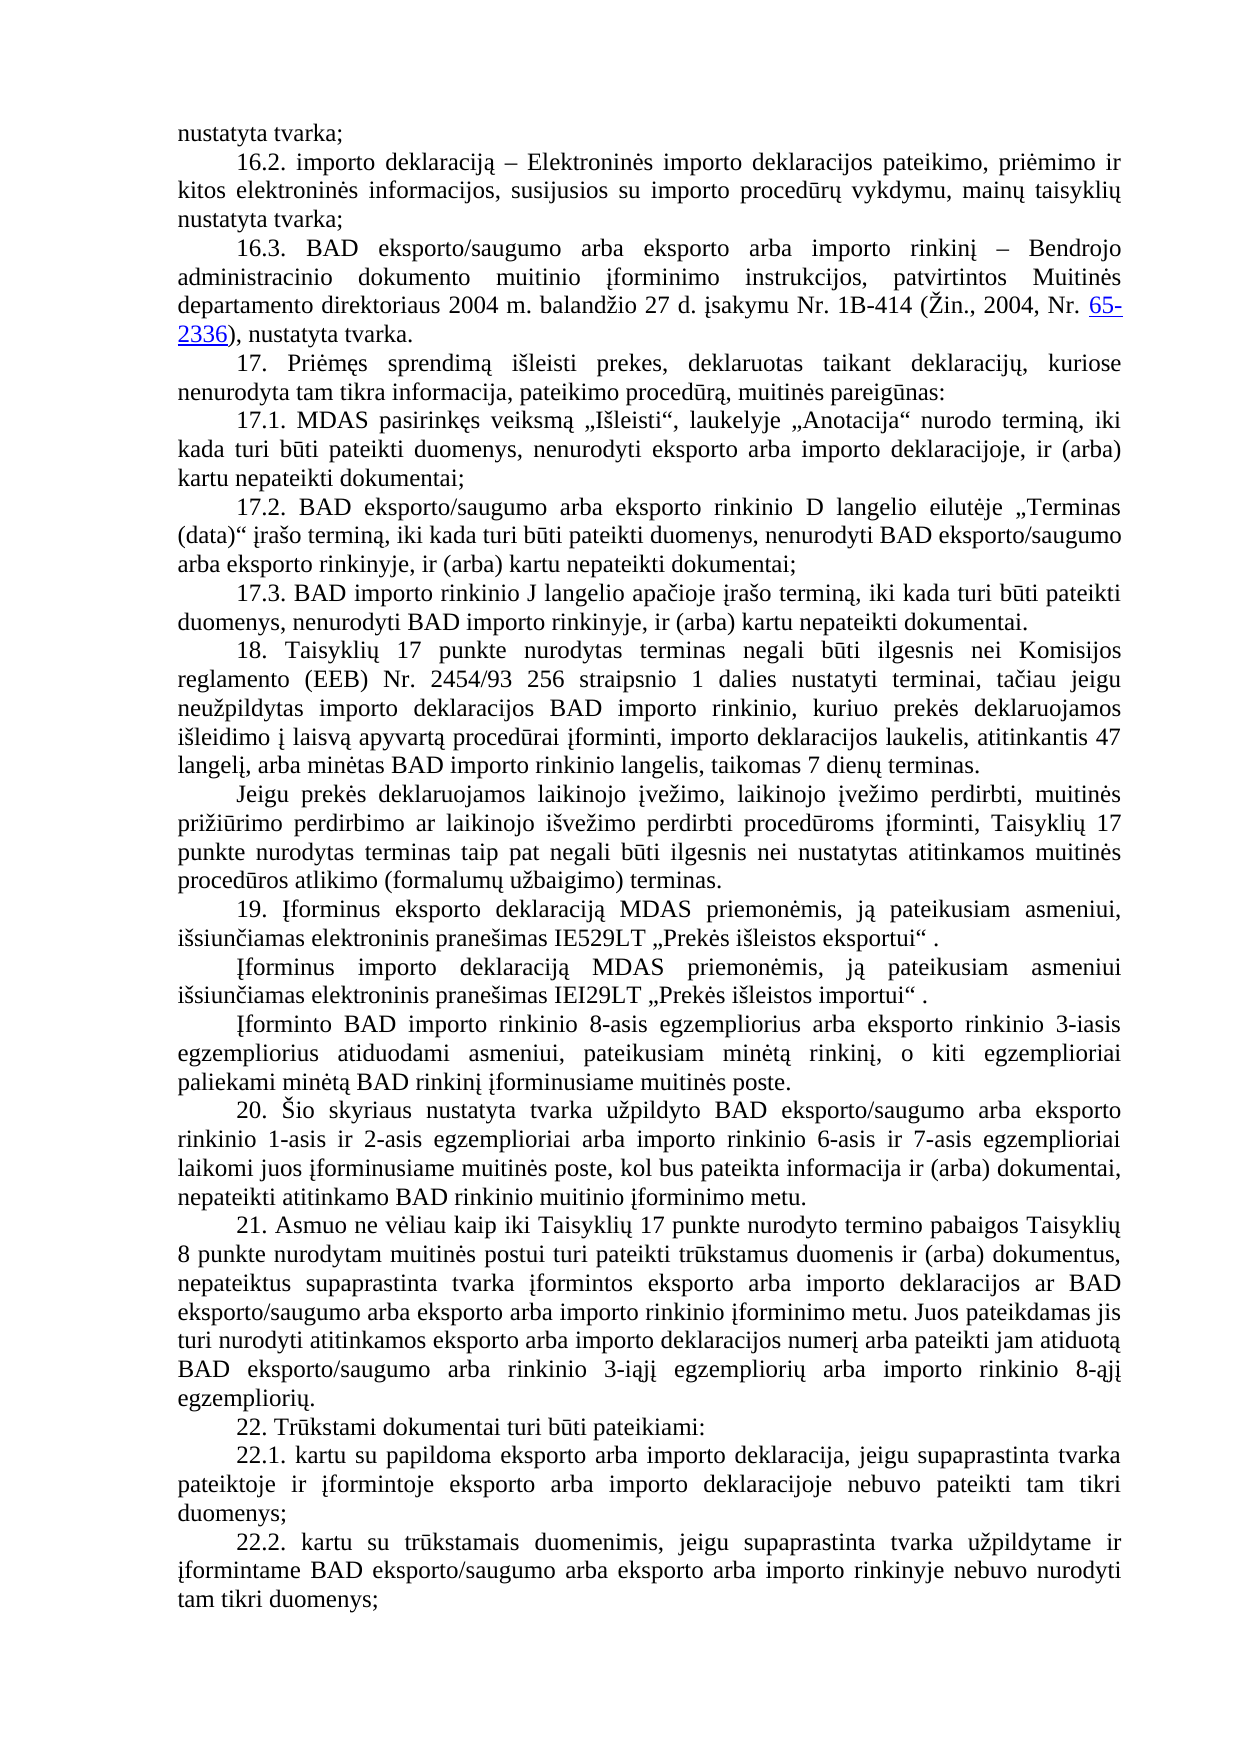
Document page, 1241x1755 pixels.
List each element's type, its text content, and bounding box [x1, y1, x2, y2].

text 17. Priėmęs sprendimą išleisti prekes, deklaruotas taikant deklaracijų, kuriose nenurodyta tam tikra informacija, pateikimo procedūrą, muitinės pareigūnas: [177, 348, 1122, 406]
text nustatyta tvarka; [177, 118, 1122, 147]
text 16.2. importo deklaraciją – Elektroninės importo deklaracijos pateikimo, priėmimo ir kitos elektroninės informacijos, susijusios su importo procedūrų vykdymu, mainų taisyklių nustatyta tvarka; [177, 147, 1122, 233]
text Įforminus importo deklaraciją MDAS priemonėmis, ją pateikusiam asmeniui išsiunčiamas elektroninis pranešimas IEI29LT „Prekės išleistos importui“ . [177, 952, 1122, 1009]
text Įforminto BAD importo rinkinio 8-asis egzempliorius arba eksporto rinkinio 3-iasis egzempliorius atiduodami asmeniui, pateikusiam minėtą rinkinį, o kiti egzemplioriai paliekami minėtą BAD rinkinį įforminusiame muitinės poste. [177, 1009, 1122, 1096]
text 17.2. BAD eksporto/saugumo arba eksporto rinkinio D langelio eilutėje „Terminas (data)“ įrašo terminą, iki kada turi būti pateikti duomenys, nenurodyti BAD eksporto/saugumo arba eksporto rinkinyje, ir (arba) kartu nepateikti dokumentai; [177, 492, 1122, 578]
text 19. Įforminus eksporto deklaraciją MDAS priemonėmis, ją pateikusiam asmeniui, išsiunčiamas elektroninis pranešimas IE529LT „Prekės išleistos eksportui“ . [177, 894, 1122, 952]
text 22.2. kartu su trūkstamais duomenimis, jeigu supaprastinta tvarka užpildytame ir įformintame BAD eksporto/saugumo arba eksporto arba importo rinkinyje nebuvo nurodyti tam tikri duomenys; [177, 1527, 1122, 1613]
text 21. Asmuo ne vėliau kaip iki Taisyklių 17 punkte nurodyto termino pabaigos Taisyklių 8 punkte nurodytam muitinės postui turi pateikti trūkstamus duomenis ir (arba) dokumentus, nepateiktus supaprastinta tvarka įformintos eksporto arba importo deklaracijos ar BAD eksporto/saugumo arba eksporto arba importo rinkinio įforminimo metu. Juos pateikdamas jis turi nurodyti atitinkamos eksporto arba importo deklaracijos numerį arba pateikti jam atiduotą BAD eksporto/saugumo arba rinkinio 3-iąjį egzempliorių arba importo rinkinio 8-ąjį egzempliorių. [177, 1211, 1122, 1412]
text 16.3. BAD eksporto/saugumo arba eksporto arba importo rinkinį – Bendrojo administracinio dokumento muitinio įforminimo instrukcijos, patvirtintos Muitinės departamento direktoriaus 2004 m. balandžio 27 d. įsakymu Nr. 1B-414 (Žin., 2004, Nr. 65-2336), nustatyta tvarka. [177, 233, 1122, 348]
text 18. Taisyklių 17 punkte nurodytas terminas negali būti ilgesnis nei Komisijos reglamento (EEB) Nr. 2454/93 256 straipsnio 1 dalies nustatyti terminai, tačiau jeigu neužpildytas importo deklaracijos BAD importo rinkinio, kuriuo prekės deklaruojamos išleidimo į laisvą apyvartą procedūrai įforminti, importo deklaracijos laukelis, atitinkantis 47 langelį, arba minėtas BAD importo rinkinio langelis, taikomas 7 dienų terminas. [177, 636, 1122, 779]
text 17.3. BAD importo rinkinio J langelio apačioje įrašo terminą, iki kada turi būti pateikti duomenys, nenurodyti BAD importo rinkinyje, ir (arba) kartu nepateikti dokumentai. [177, 578, 1122, 636]
text 17.1. MDAS pasirinkęs veiksmą „Išleisti“, laukelyje „Anotacija“ nurodo terminą, iki kada turi būti pateikti duomenys, nenurodyti eksporto arba importo deklaracijoje, ir (arba) kartu nepateikti dokumentai; [177, 406, 1122, 492]
text Jeigu prekės deklaruojamos laikinojo įvežimo, laikinojo įvežimo perdirbti, muitinės prižiūrimo perdirbimo ar laikinojo išvežimo perdirbti procedūroms įforminti, Taisyklių 17 punkte nurodytas terminas taip pat negali būti ilgesnis nei nustatytas atitinkamos muitinės procedūros atlikimo (formalumų užbaigimo) terminas. [177, 779, 1122, 894]
text 20. Šio skyriaus nustatyta tvarka užpildyto BAD eksporto/saugumo arba eksporto rinkinio 1-asis ir 2-asis egzemplioriai arba importo rinkinio 6-asis ir 7-asis egzemplioriai laikomi juos įforminusiame muitinės poste, kol bus pateikta informacija ir (arba) dokumentai, nepateikti atitinkamo BAD rinkinio muitinio įforminimo metu. [177, 1096, 1122, 1211]
text 22. Trūkstami dokumentai turi būti pateikiami: [177, 1412, 1122, 1441]
text 22.1. kartu su papildoma eksporto arba importo deklaracija, jeigu supaprastinta tvarka pateiktoje ir įformintoje eksporto arba importo deklaracijoje nebuvo pateikti tam tikri duomenys; [177, 1441, 1122, 1527]
